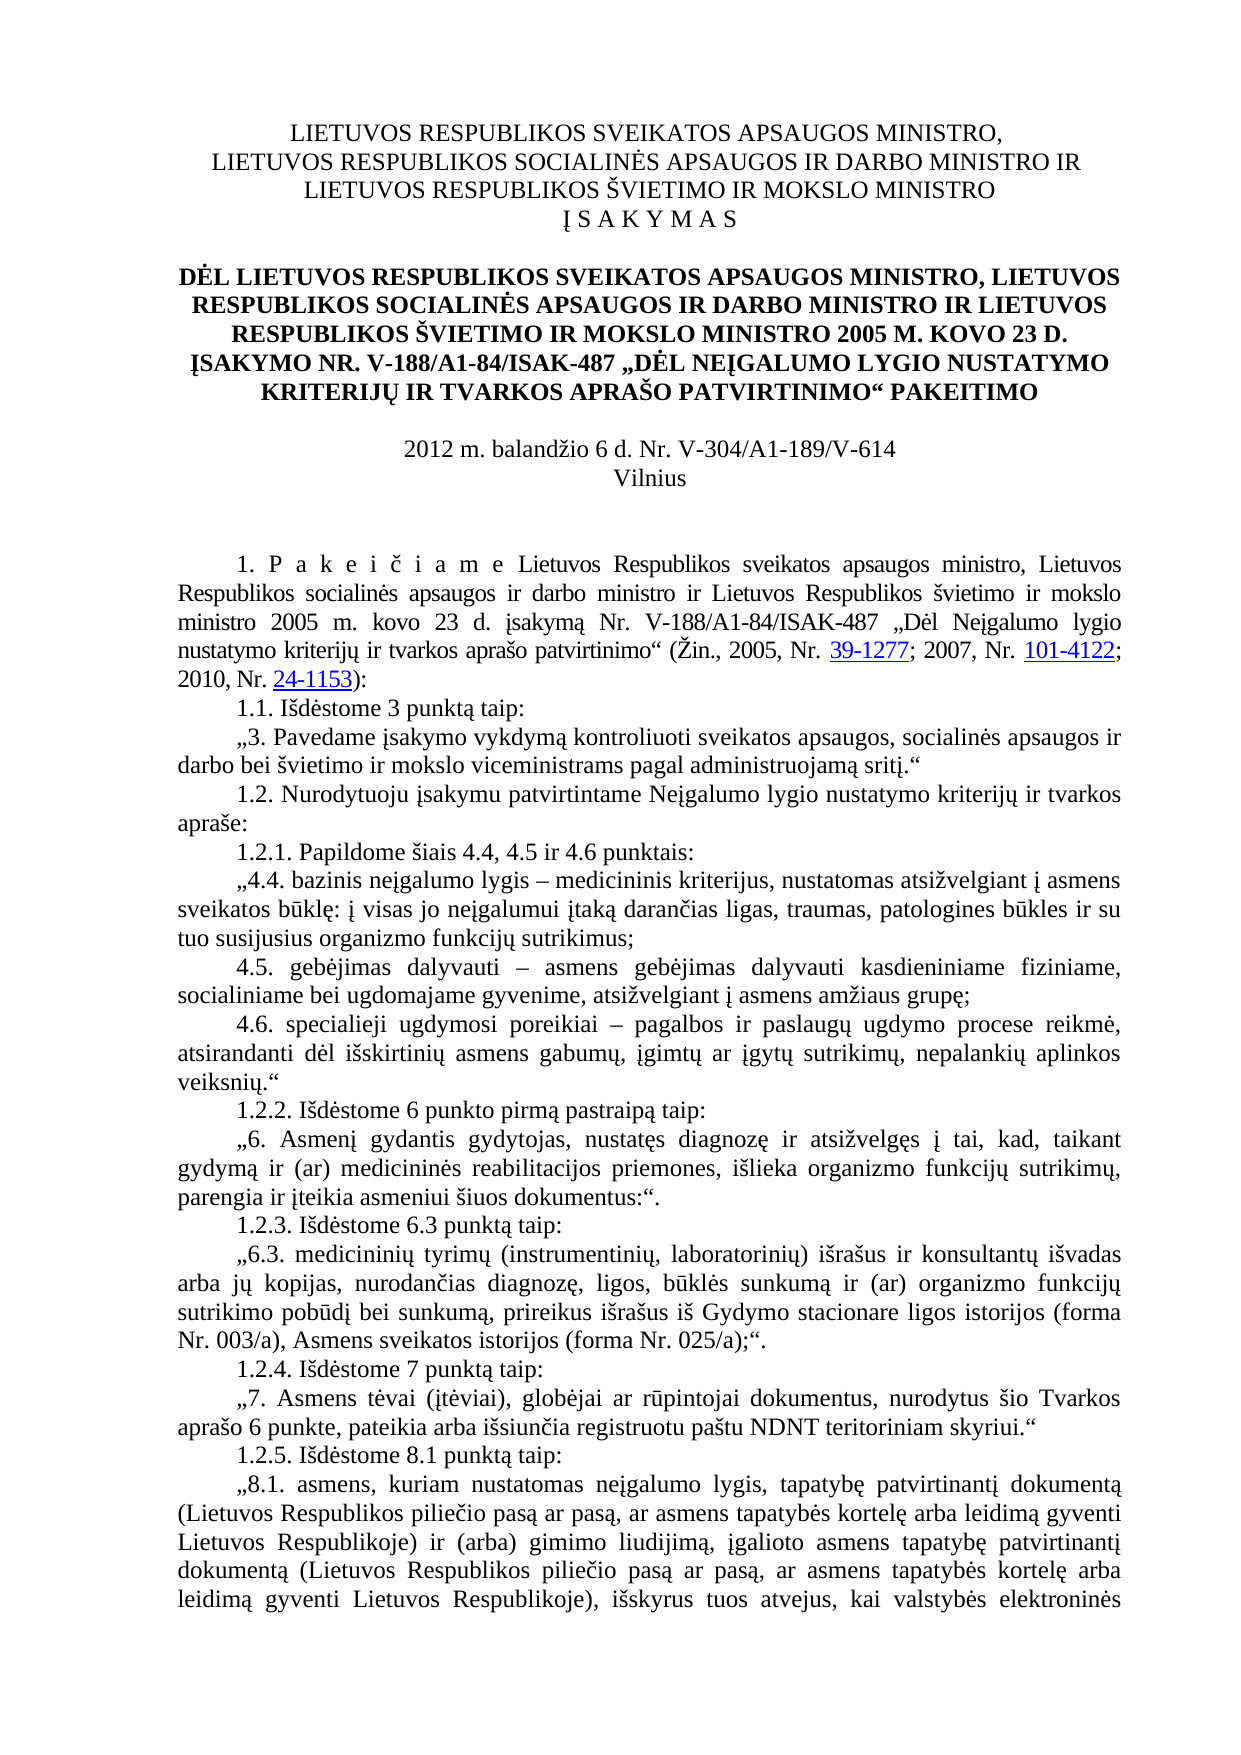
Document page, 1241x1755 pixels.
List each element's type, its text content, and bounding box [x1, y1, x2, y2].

text 1. P a k e i č i a m e Lietuvos Respublikos sveikatos apsaugos ministro, Lietuvos Respublikos socialinės apsaugos ir darbo ministro ir Lietuvos Respublikos švietimo ir mokslo ministro 2005 m. kovo 23 d. įsakymą Nr. V-188/A1-84/ISAK-487 „Dėl Neįgalumo lygio nustatymo kriterijų ir tvarkos aprašo patvirtinimo“ (Žin., 2005, Nr. 39-1277; 2007, Nr. 101-4122; 2010, Nr. 24-1153): [177, 549, 1122, 693]
text „7. Asmens tėvai (įtėviai), globėjai ar rūpintojai dokumentus, nurodytus šio Tvarkos aprašo 6 punkte, pateikia arba išsiunčia registruotu paštu NDNT teritoriniam skyriui.“ [177, 1383, 1122, 1441]
text „4.4. bazinis neįgalumo lygis – medicininis kriterijus, nustatomas atsižvelgiant į asmens sveikatos būklę: į visas jo neįgalumui įtaką darančias ligas, traumas, patologines būkles ir su tuo susijusius organizmo funkcijų sutrikimus; [177, 866, 1122, 952]
text 4.5. gebėjimas dalyvauti – asmens gebėjimas dalyvauti kasdieniniame fiziniame, socialiniame bei ugdomajame gyvenime, atsižvelgiant į asmens amžiaus grupę; [177, 952, 1122, 1009]
text 1.2.2. Išdėstome 6 punkto pirmą pastraipą taip: [177, 1096, 1122, 1124]
text 1.2.3. Išdėstome 6.3 punktą taip: [177, 1211, 1122, 1239]
text „6. Asmenį gydantis gydytojas, nustatęs diagnozę ir atsižvelgęs į tai, kad, taikant gydymą ir (ar) medicininės reabilitacijos priemones, išlieka organizmo funkcijų sutrikimų, parengia ir įteikia asmeniui šiuos dokumentus:“. [177, 1124, 1122, 1211]
text 4.6. specialieji ugdymosi poreikiai – pagalbos ir paslaugų ugdymo procese reikmė, atsirandanti dėl išskirtinių asmens gabumų, įgimtų ar įgytų sutrikimų, nepalankių aplinkos veiksnių.“ [177, 1009, 1122, 1096]
text 1.2. Nurodytuoju įsakymu patvirtintame Neįgalumo lygio nustatymo kriterijų ir tvarkos apraše: [177, 779, 1122, 837]
text 1.2.4. Išdėstome 7 punktą taip: [177, 1354, 1122, 1383]
text LIETUVOS RESPUBLIKOS ŠVIETIMO IR MOKSLO MINISTRO [177, 176, 1122, 204]
text „6.3. medicininių tyrimų (instrumentinių, laboratorinių) išrašus ir konsultantų išvadas arba jų kopijas, nurodančias diagnozę, ligos, būklės sunkumą ir (ar) organizmo funkcijų sutrikimo pobūdį bei sunkumą, prireikus išrašus iš Gydymo stacionare ligos istorijos (forma Nr. 003/a), Asmens sveikatos istorijos (forma Nr. 025/a);“. [177, 1239, 1122, 1354]
text Į S A K Y M A S [177, 204, 1122, 233]
text 2012 m. balandžio 6 d. Nr. V-304/A1-189/V-614 [177, 434, 1122, 463]
text Vilnius [177, 463, 1122, 492]
text 1.2.5. Išdėstome 8.1 punktą taip: [177, 1441, 1122, 1469]
text LIETUVOS RESPUBLIKOS SOCIALINĖS APSAUGOS IR DARBO MINISTRO IR [177, 147, 1122, 176]
text DĖL LIETUVOS RESPUBLIKOS SVEIKATOS APSAUGOS MINISTRO, LIETUVOS RESPUBLIKOS SOCIALINĖS APSAUGOS IR DARBO MINISTRO IR LIETUVOS RESPUBLIKOS ŠVIETIMO IR MOKSLO MINISTRO 2005 M. KOVO 23 D. ĮSAKYMO Nr. V-188/A1-84/ISAK-487 „DĖL NEĮGALUMO LYGIO NUSTATYMO KRITERIJŲ IR TVARKOS APRAŠO PATVIRTINIMO“ PAKEITIMO [177, 262, 1122, 406]
text lIETUVOS RESPUBLIKOS SVEIKATOS APSAUGOS MINISTRO, [177, 118, 1122, 147]
text „3. Pavedame įsakymo vykdymą kontroliuoti sveikatos apsaugos, socialinės apsaugos ir darbo bei švietimo ir mokslo viceministrams pagal administruojamą sritį.“ [177, 722, 1122, 779]
text 1.1. Išdėstome 3 punktą taip: [177, 693, 1122, 722]
text „8.1. asmens, kuriam nustatomas neįgalumo lygis, tapatybę patvirtinantį dokumentą (Lietuvos Respublikos piliečio pasą ar pasą, ar asmens tapatybės kortelę arba leidimą gyventi Lietuvos Respublikoje) ir (arba) gimimo liudijimą, įgalioto asmens tapatybę patvirtinantį dokumentą (Lietuvos Respublikos piliečio pasą ar pasą, ar asmens tapatybės kortelę arba leidimą gyventi Lietuvos Respublikoje), išskyrus tuos atvejus, kai valstybės elektroninės [177, 1469, 1122, 1613]
text 1.2.1. Papildome šiais 4.4, 4.5 ir 4.6 punktais: [177, 837, 1122, 866]
